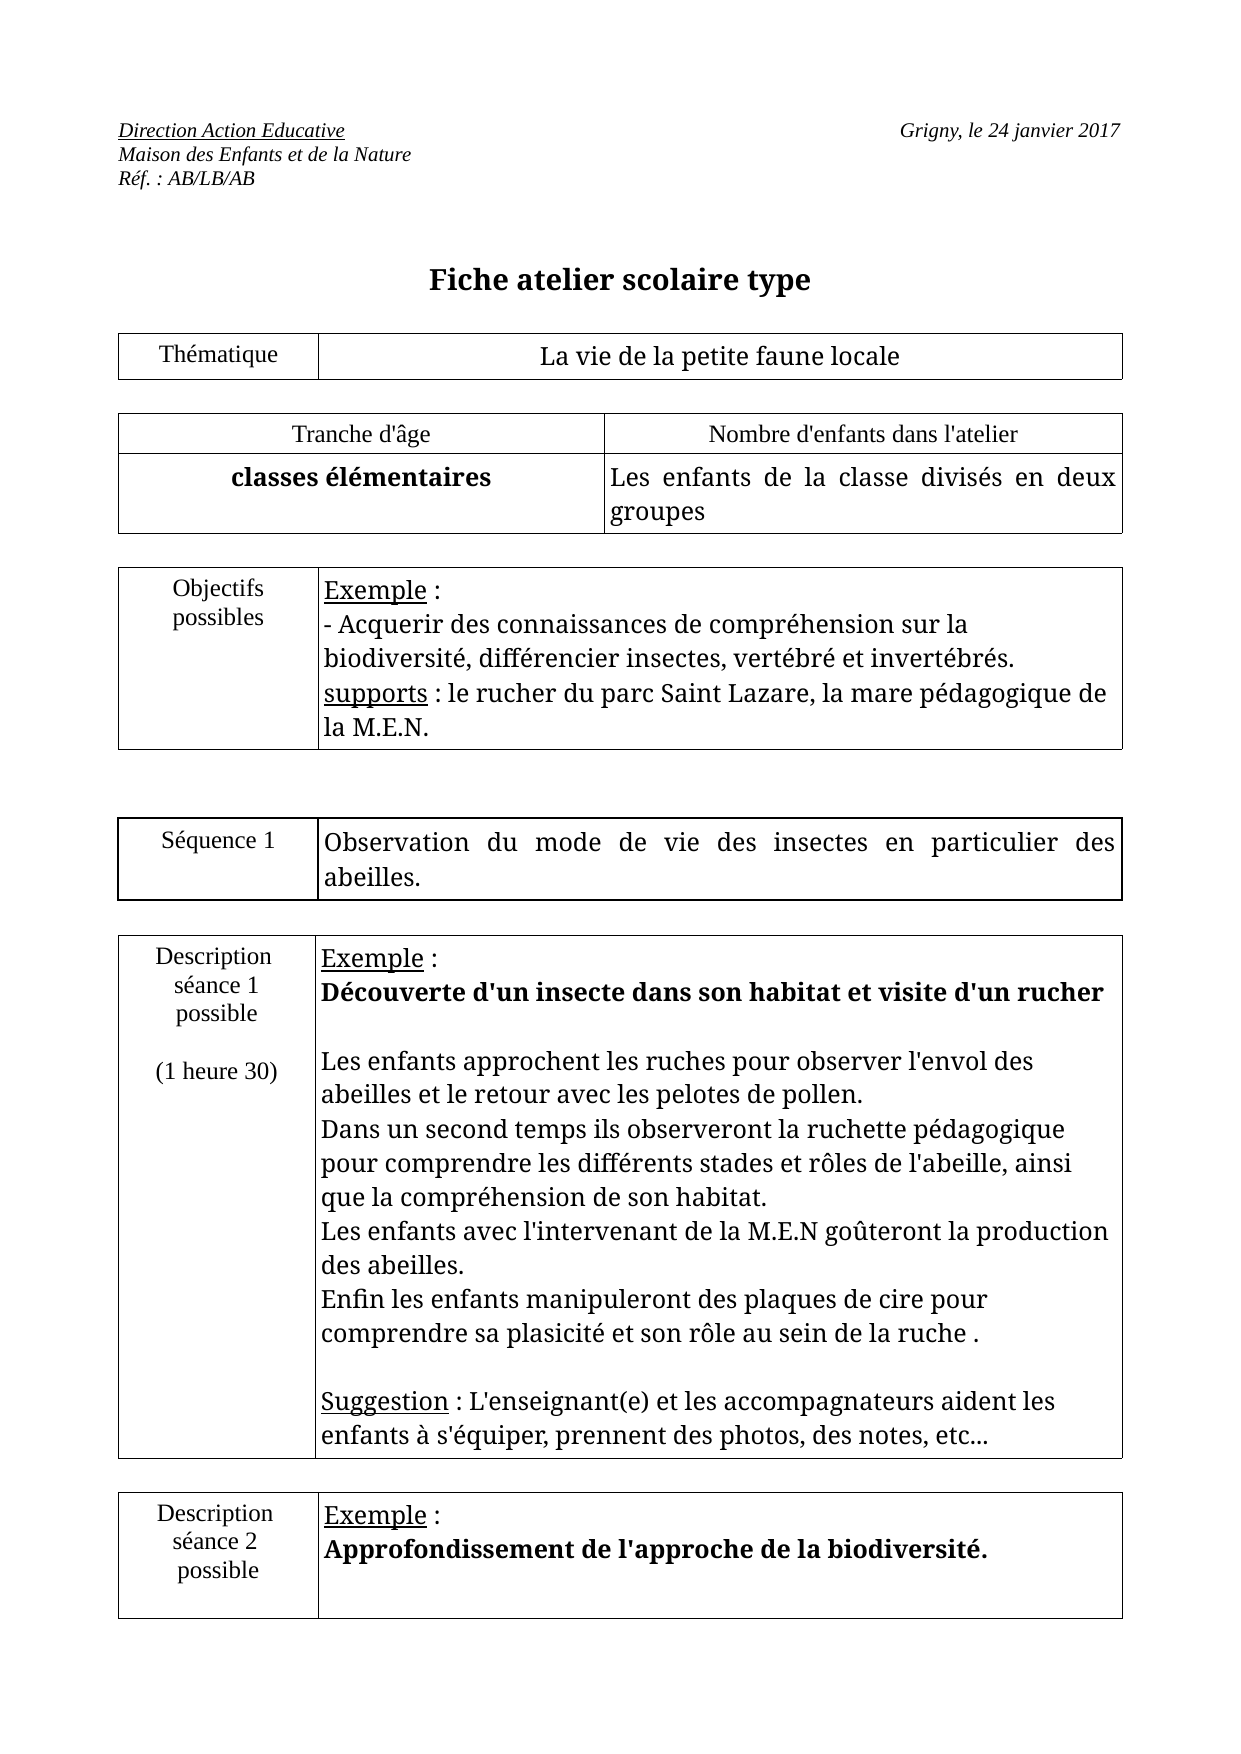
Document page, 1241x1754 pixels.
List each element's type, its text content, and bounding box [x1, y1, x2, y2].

table_header Exemple : - Acquerir des connaissances de compréhension sur la biodiversité, différencier insectes, vertébré et invertébrés. supports : le rucher du parc Saint Lazare, la mare pédagogique de la M.E.N. [319, 568, 1122, 749]
table_header Observation du mode de vie des insectes en particulier des abeilles. [319, 819, 1121, 899]
table_header Description séance 1 possible (1 heure 30) [119, 936, 315, 1458]
table_header Thématique [119, 334, 318, 379]
table_cell classes élémentaires [119, 454, 604, 533]
table_header Tranche d'âge [119, 414, 604, 453]
table_header Nombre d'enfants dans l'atelier [605, 414, 1122, 453]
table_header Exemple : Approfondissement de l'approche de la biodiversité. [319, 1493, 1122, 1618]
table_header Description séance 2 possible [119, 1493, 318, 1618]
text Fiche atelier scolaire type [118, 259, 1122, 299]
table_header Exemple : Découverte d'un insecte dans son habitat et visite d'un rucher Les enfants approchent les ruches pour observer l'envol des abeilles et le retour avec les pelotes de pollen. Dans un second temps ils observeront la ruchette pédagogique pour comprendre les différents stades et rôles de l'abeille, ainsi que la compréhension de son habitat. Les enfants avec l'intervenant de la M.E.N goûteront la production des abeilles. Enfin les enfants manipuleront des plaques de cire pour comprendre sa plasicité et son rôle au sein de la ruche . Suggestion : L'enseignant(e) et les accompagnateurs aident les enfants à s'équiper, prennent des photos, des notes, etc... [316, 936, 1122, 1458]
table_header Objectifs possibles [119, 568, 318, 749]
table_cell Les enfants de la classe divisés en deux groupes [605, 454, 1122, 533]
table_header La vie de la petite faune locale [319, 334, 1122, 379]
table_header Séquence 1 [119, 819, 317, 899]
